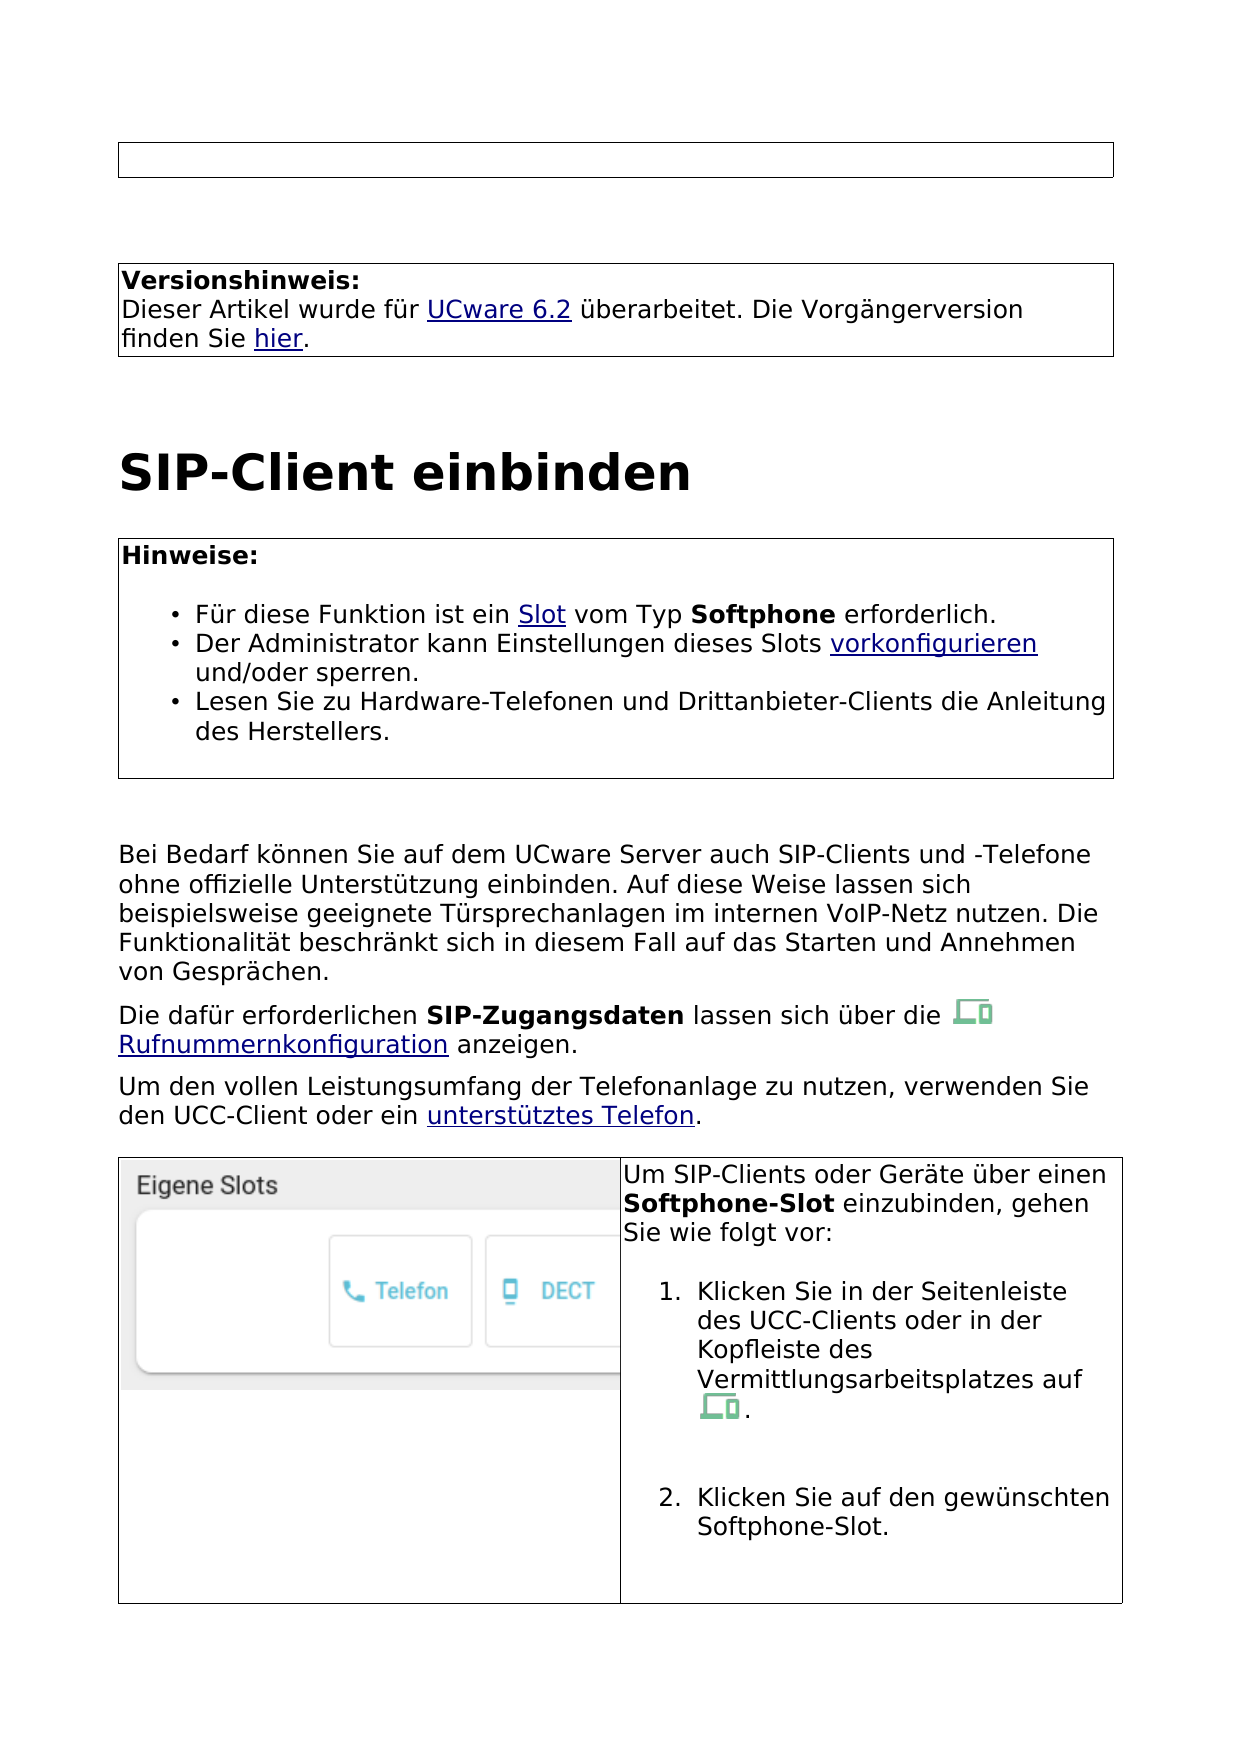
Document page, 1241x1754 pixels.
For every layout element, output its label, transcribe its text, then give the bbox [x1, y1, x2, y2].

table_header [119, 143, 1113, 177]
text Die dafür erforderlichen SIP-Zugangsdaten lassen sich über die Rufnummernkonfiguration anzeigen. [118, 999, 1122, 1059]
text Bei Bedarf können Sie auf dem UCware Server auch SIP-Clients und -Telefone ohne offizielle Unterstützung einbinden. Auf diese Weise lassen sich beispielsweise geeignete Türsprechanlagen im internen VoIP-Netz nutzen. Die Funktionalität beschränkt sich in diesem Fall auf das Starten und Annehmen von Gesprächen. [118, 841, 1122, 987]
table_header [119, 1158, 620, 1603]
subtitle SIP-Client einbinden [118, 444, 1122, 502]
picture [121, 1160, 621, 1390]
picture [696, 1393, 744, 1419]
picture [949, 999, 997, 1024]
table_header Versionshinweis: Dieser Artikel wurde für UCware 6.2 überarbeitet. Die Vorgängerversion finden Sie hier. [119, 264, 1113, 356]
table_header Hinweise: Für diese Funktion ist ein Slot vom Typ Softphone erforderlich. Der Administrator kann Einstellungen dieses Slots vorkonfigurieren und/oder sperren. Lesen Sie zu Hardware-Telefonen und Drittanbieter-Clients die Anleitung des Herstellers. [119, 539, 1113, 778]
table_header Um SIP-Clients oder Geräte über einen Softphone-Slot einzubinden, gehen Sie wie folgt vor: Klicken Sie in der Seitenleiste des UCC-Clients oder in der Kopfleiste des Vermittlungsarbeitsplatzes auf . Klicken Sie auf den gewünschten Softphone-Slot. Konfigurieren Sie den gewünschten SIP-Client bzw. das gewünschte Gerät nach Vorgabe des Herstellers. Verwenden Sie dabei die SIP-Zugangsdaten aus dem UCC-Client. [621, 1158, 1122, 1603]
text Um den vollen Leistungsumfang der Telefonanlage zu nutzen, verwenden Sie den UCC-Client oder ein unterstütztes Telefon. [118, 1072, 1122, 1130]
